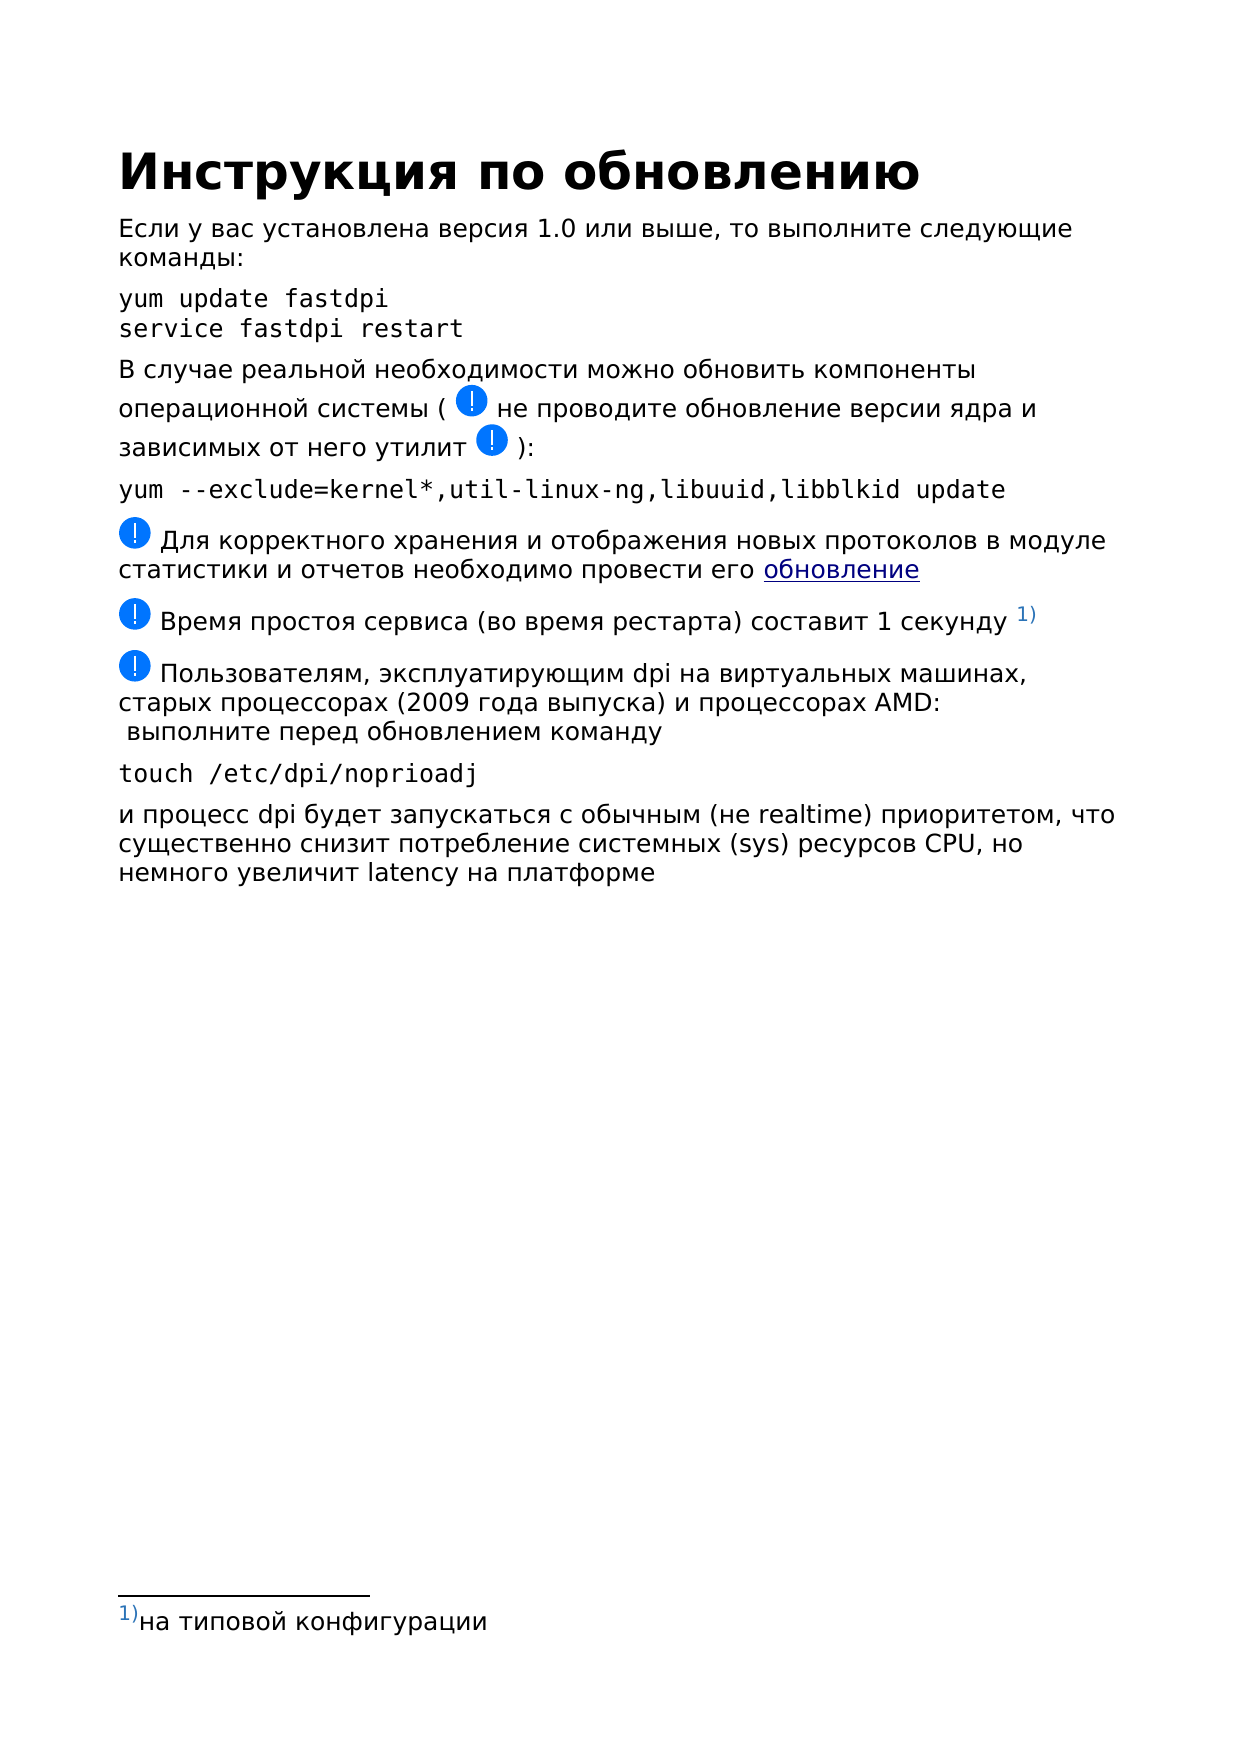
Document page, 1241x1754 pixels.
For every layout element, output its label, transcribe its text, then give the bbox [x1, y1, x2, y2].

text Если у вас установлена версия 1.0 или выше, то выполните следующие команды: [118, 214, 1122, 272]
text yum update fastdpi service fastdpi restart [118, 285, 1122, 343]
text yum --exclude=kernel*,util-linux-ng,libuuid,libblkid update [118, 475, 1122, 504]
text Пользователям, эксплуатирующим dpi на виртуальных машинах, старых процессорах (2009 года выпуска) и процессорах AMD: выполните перед обновлением команду [118, 649, 1122, 747]
text и процесс dpi будет запускаться с обычным (не realtime) приоритетом, что существенно снизит потребление системных (sys) ресурсов CPU, но немного увеличит latency на платформе [118, 800, 1122, 888]
subtitle Инструкция по обновлению [118, 143, 1122, 201]
text Для корректного хранения и отображения новых протоколов в модуле статистики и отчетов необходимо провести его обновление [118, 516, 1122, 585]
text touch /etc/dpi/noprioadj [118, 759, 1122, 788]
text В случае реальной необходимости можно обновить компоненты операционной системы ( не проводите обновление версии ядра и зависимых от него утилит ): [118, 355, 1122, 463]
text на типовой конфигурации [118, 1602, 1122, 1636]
text Время простоя сервиса (во время рестарта) составит 1 секунду [118, 597, 1122, 637]
